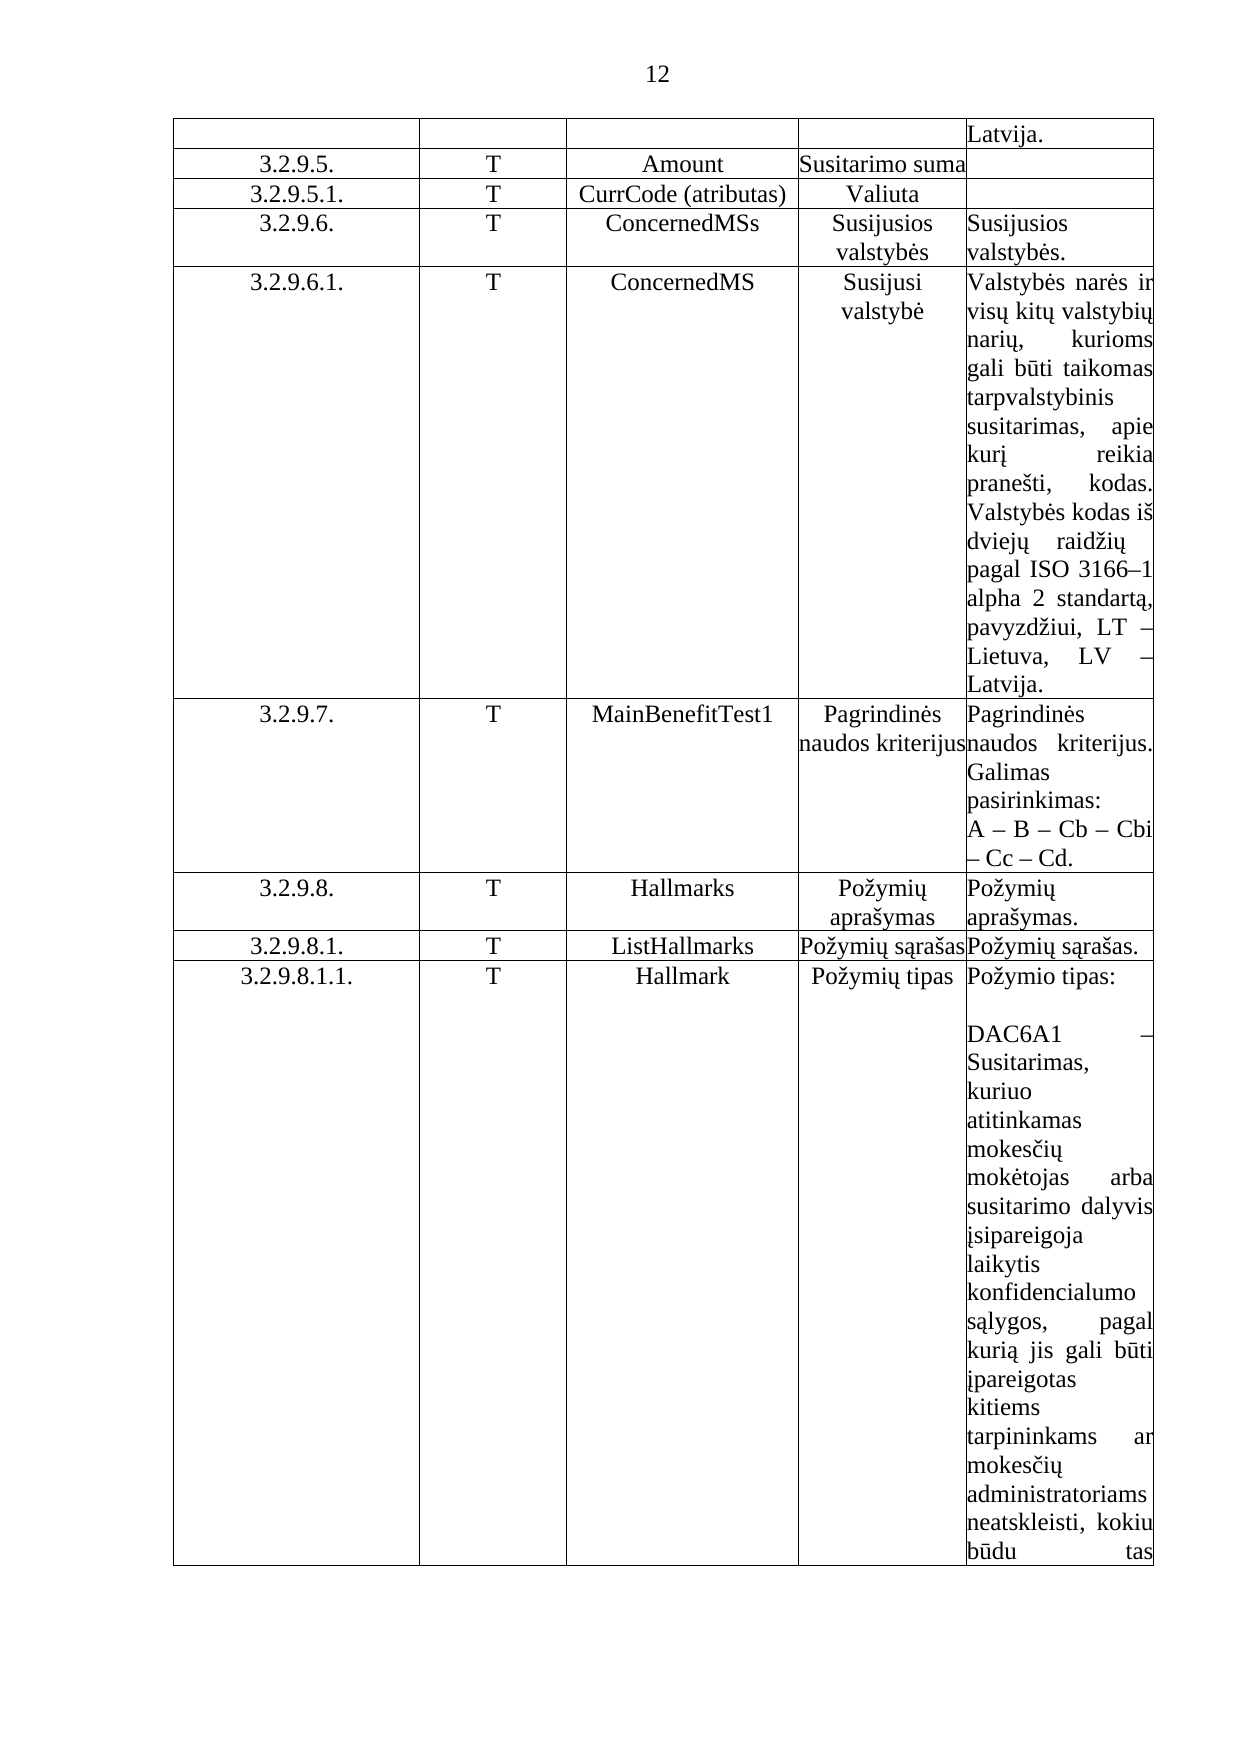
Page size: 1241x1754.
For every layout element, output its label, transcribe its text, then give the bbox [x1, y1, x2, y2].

table_cell 3.2.9.8.1.1. [174, 961, 419, 1565]
table_cell 3.2.9.5. [174, 149, 419, 178]
table_cell [799, 119, 966, 148]
table_cell Požymių sąrašas. [967, 931, 1153, 960]
table_cell ConcernedMS [567, 267, 798, 698]
table_cell 3.2.9.8.1. [174, 931, 419, 960]
table_cell Susijusios valstybės. [967, 209, 1153, 266]
table_cell Valiuta [799, 179, 966, 207]
table_cell 3.2.9.8. [174, 873, 419, 930]
table_cell [967, 149, 1153, 178]
table_cell T [420, 267, 566, 698]
table_cell ConcernedMSs [567, 209, 798, 266]
table_cell Požymių aprašymas. [967, 873, 1153, 930]
table_cell Požymių sąrašas [799, 931, 966, 960]
table_cell CurrCode (atributas) [567, 179, 798, 207]
table_cell T [420, 931, 566, 960]
table_cell T [420, 699, 566, 872]
table_cell T [420, 873, 566, 930]
table_cell [567, 119, 798, 148]
table_cell Susitarimo suma [799, 149, 966, 178]
table_cell 3.2.9.6. [174, 209, 419, 266]
table_cell Pagrindinės naudos kriterijus [799, 699, 966, 872]
table_cell Hallmark [567, 961, 798, 1565]
table_cell Požymio tipas: DAC6A1 – Susitarimas, kuriuo atitinkamas mokesčių mokėtojas arba susitarimo dalyvis įsipareigoja laikytis konfidencialumo sąlygos, pagal kurią jis gali būti įpareigotas kitiems tarpininkams ar mokesčių administratoriams neatskleisti, kokiu būdu tas [967, 961, 1153, 1565]
table_cell [174, 119, 419, 148]
table_cell T [420, 149, 566, 178]
table_cell MainBenefitTest1 [567, 699, 798, 872]
table_cell [420, 119, 566, 148]
table_cell Požymių tipas [799, 961, 966, 1565]
table_cell Valstybės narės ir visų kitų valstybių narių, kurioms gali būti taikomas tarpvalstybinis susitarimas, apie kurį reikia pranešti, kodas. Valstybės kodas iš dviejų raidžių pagal ISO 3166–1 alpha 2 standartą, pavyzdžiui, LT – Lietuva, LV – Latvija. [967, 267, 1153, 698]
table_cell 3.2.9.6.1. [174, 267, 419, 698]
table_cell Latvija. [967, 119, 1153, 148]
table_cell Amount [567, 149, 798, 178]
table_cell T [420, 179, 566, 207]
table_cell Hallmarks [567, 873, 798, 930]
table_cell Požymių aprašymas [799, 873, 966, 930]
table_cell Pagrindinės naudos kriterijus. Galimas pasirinkimas: A – B – Cb – Cbi – Cc – Cd. [967, 699, 1153, 872]
table_cell [967, 179, 1153, 207]
table_cell 3.2.9.5.1. [174, 179, 419, 207]
table_cell 3.2.9.7. [174, 699, 419, 872]
table_cell Susijusios valstybės [799, 209, 966, 266]
table_cell T [420, 961, 566, 1565]
table_cell Susijusi valstybė [799, 267, 966, 698]
table_cell T [420, 209, 566, 266]
table_cell ListHallmarks [567, 931, 798, 960]
